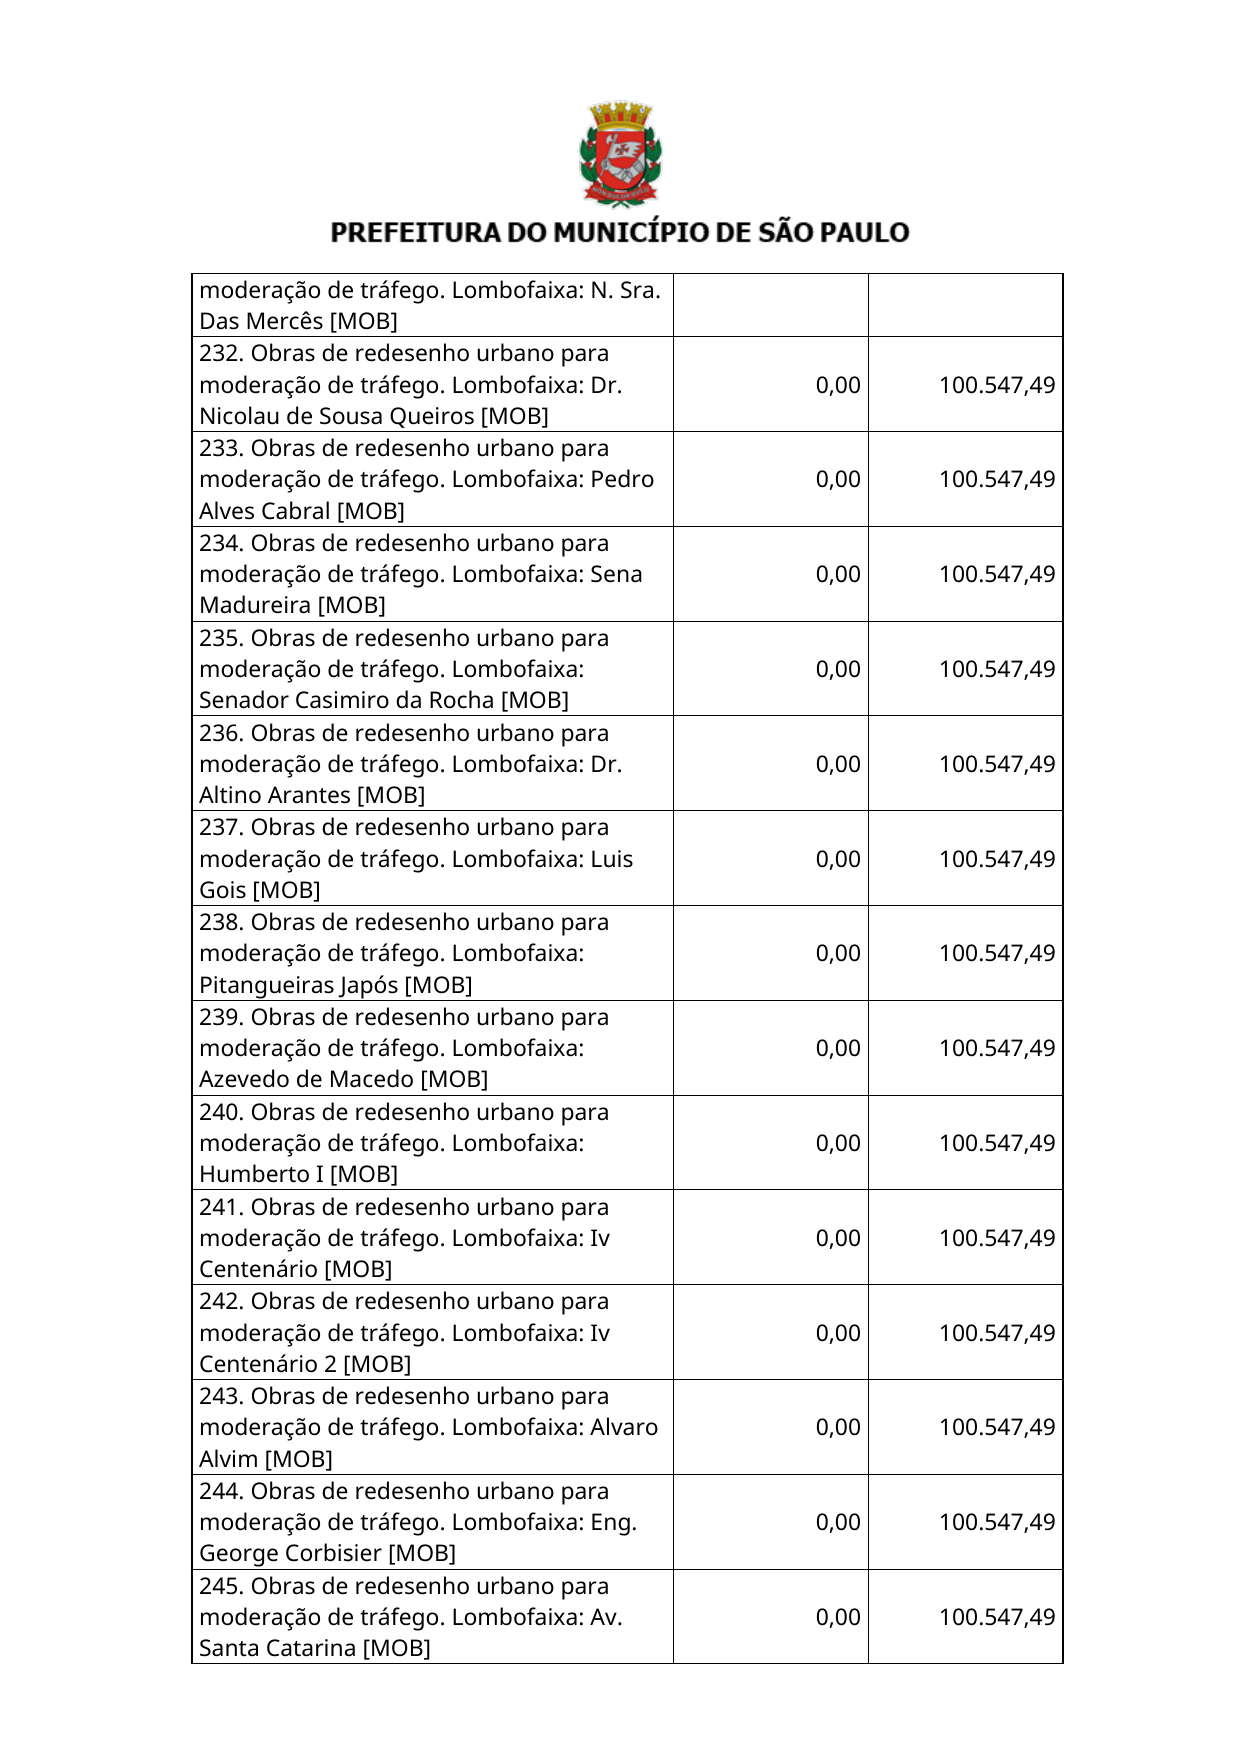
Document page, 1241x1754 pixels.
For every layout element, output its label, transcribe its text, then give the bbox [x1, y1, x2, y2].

table_cell [177, 1379, 191, 1474]
table_cell [177, 336, 191, 431]
table_cell 0,00 [674, 906, 868, 1000]
table_cell [177, 273, 191, 336]
table_cell 0,00 [674, 811, 868, 905]
table_cell 0,00 [674, 716, 868, 810]
table_cell 100.547,49 [869, 1380, 1062, 1474]
table_cell [177, 1569, 191, 1663]
table_cell 0,00 [674, 432, 868, 526]
table_cell 244. Obras de redesenho urbano para moderação de tráfego. Lombofaixa: Eng. George Corbisier [MOB] [193, 1475, 673, 1568]
table_cell [177, 905, 191, 1000]
table_cell [177, 526, 191, 621]
table_cell [177, 1000, 191, 1094]
table_cell 242. Obras de redesenho urbano para moderação de tráfego. Lombofaixa: Iv Centenário 2 [MOB] [193, 1285, 673, 1379]
table_cell 0,00 [674, 1475, 868, 1568]
table_cell 100.547,49 [869, 527, 1062, 621]
table_cell 238. Obras de redesenho urbano para moderação de tráfego. Lombofaixa: Pitangueiras Japós [MOB] [193, 906, 673, 1000]
table_cell 0,00 [674, 1001, 868, 1094]
table_cell 0,00 [674, 1570, 868, 1663]
table_cell 232. Obras de redesenho urbano para moderação de tráfego. Lombofaixa: Dr. Nicolau de Sousa Queiros [MOB] [193, 337, 673, 431]
table_cell 243. Obras de redesenho urbano para moderação de tráfego. Lombofaixa: Alvaro Alvim [MOB] [193, 1380, 673, 1474]
table_cell 235. Obras de redesenho urbano para moderação de tráfego. Lombofaixa: Senador Casimiro da Rocha [MOB] [193, 622, 673, 715]
table_cell 0,00 [674, 1096, 868, 1189]
table_cell [177, 1189, 191, 1284]
table_cell [869, 274, 1062, 336]
table_cell 0,00 [674, 1285, 868, 1379]
table_cell [177, 431, 191, 526]
table_cell 100.547,49 [869, 906, 1062, 1000]
table_cell [177, 715, 191, 810]
table_cell 100.547,49 [869, 716, 1062, 810]
table_cell [177, 1095, 191, 1189]
table_cell 100.547,49 [869, 622, 1062, 715]
table_cell 245. Obras de redesenho urbano para moderação de tráfego. Lombofaixa: Av. Santa Catarina [MOB] [193, 1570, 673, 1663]
table_cell 100.547,49 [869, 1001, 1062, 1094]
table_cell 100.547,49 [869, 1570, 1062, 1663]
table_cell moderação de tráfego. Lombofaixa: N. Sra. Das Mercês [MOB] [193, 274, 673, 336]
table_cell 0,00 [674, 1190, 868, 1284]
table_cell 0,00 [674, 527, 868, 621]
table_cell 100.547,49 [869, 1475, 1062, 1568]
table_cell 100.547,49 [869, 811, 1062, 905]
table_cell 100.547,49 [869, 1285, 1062, 1379]
table_cell 100.547,49 [869, 1190, 1062, 1284]
table_cell 0,00 [674, 337, 868, 431]
table_cell [674, 274, 868, 336]
table_cell 237. Obras de redesenho urbano para moderação de tráfego. Lombofaixa: Luis Gois [MOB] [193, 811, 673, 905]
table_cell 239. Obras de redesenho urbano para moderação de tráfego. Lombofaixa: Azevedo de Macedo [MOB] [193, 1001, 673, 1094]
table_cell [177, 1284, 191, 1379]
table_cell 0,00 [674, 622, 868, 715]
table_cell 100.547,49 [869, 337, 1062, 431]
table_cell [177, 810, 191, 905]
table_cell 236. Obras de redesenho urbano para moderação de tráfego. Lombofaixa: Dr. Altino Arantes [MOB] [193, 716, 673, 810]
table_cell 233. Obras de redesenho urbano para moderação de tráfego. Lombofaixa: Pedro Alves Cabral [MOB] [193, 432, 673, 526]
table_cell 241. Obras de redesenho urbano para moderação de tráfego. Lombofaixa: Iv Centenário [MOB] [193, 1190, 673, 1284]
table_cell 100.547,49 [869, 1096, 1062, 1189]
table_cell [177, 621, 191, 715]
table_cell 0,00 [674, 1380, 868, 1474]
table_cell 240. Obras de redesenho urbano para moderação de tráfego. Lombofaixa: Humberto I [MOB] [193, 1096, 673, 1189]
table_cell 100.547,49 [869, 432, 1062, 526]
table_cell 234. Obras de redesenho urbano para moderação de tráfego. Lombofaixa: Sena Madureira [MOB] [193, 527, 673, 621]
table_cell [177, 1474, 191, 1568]
